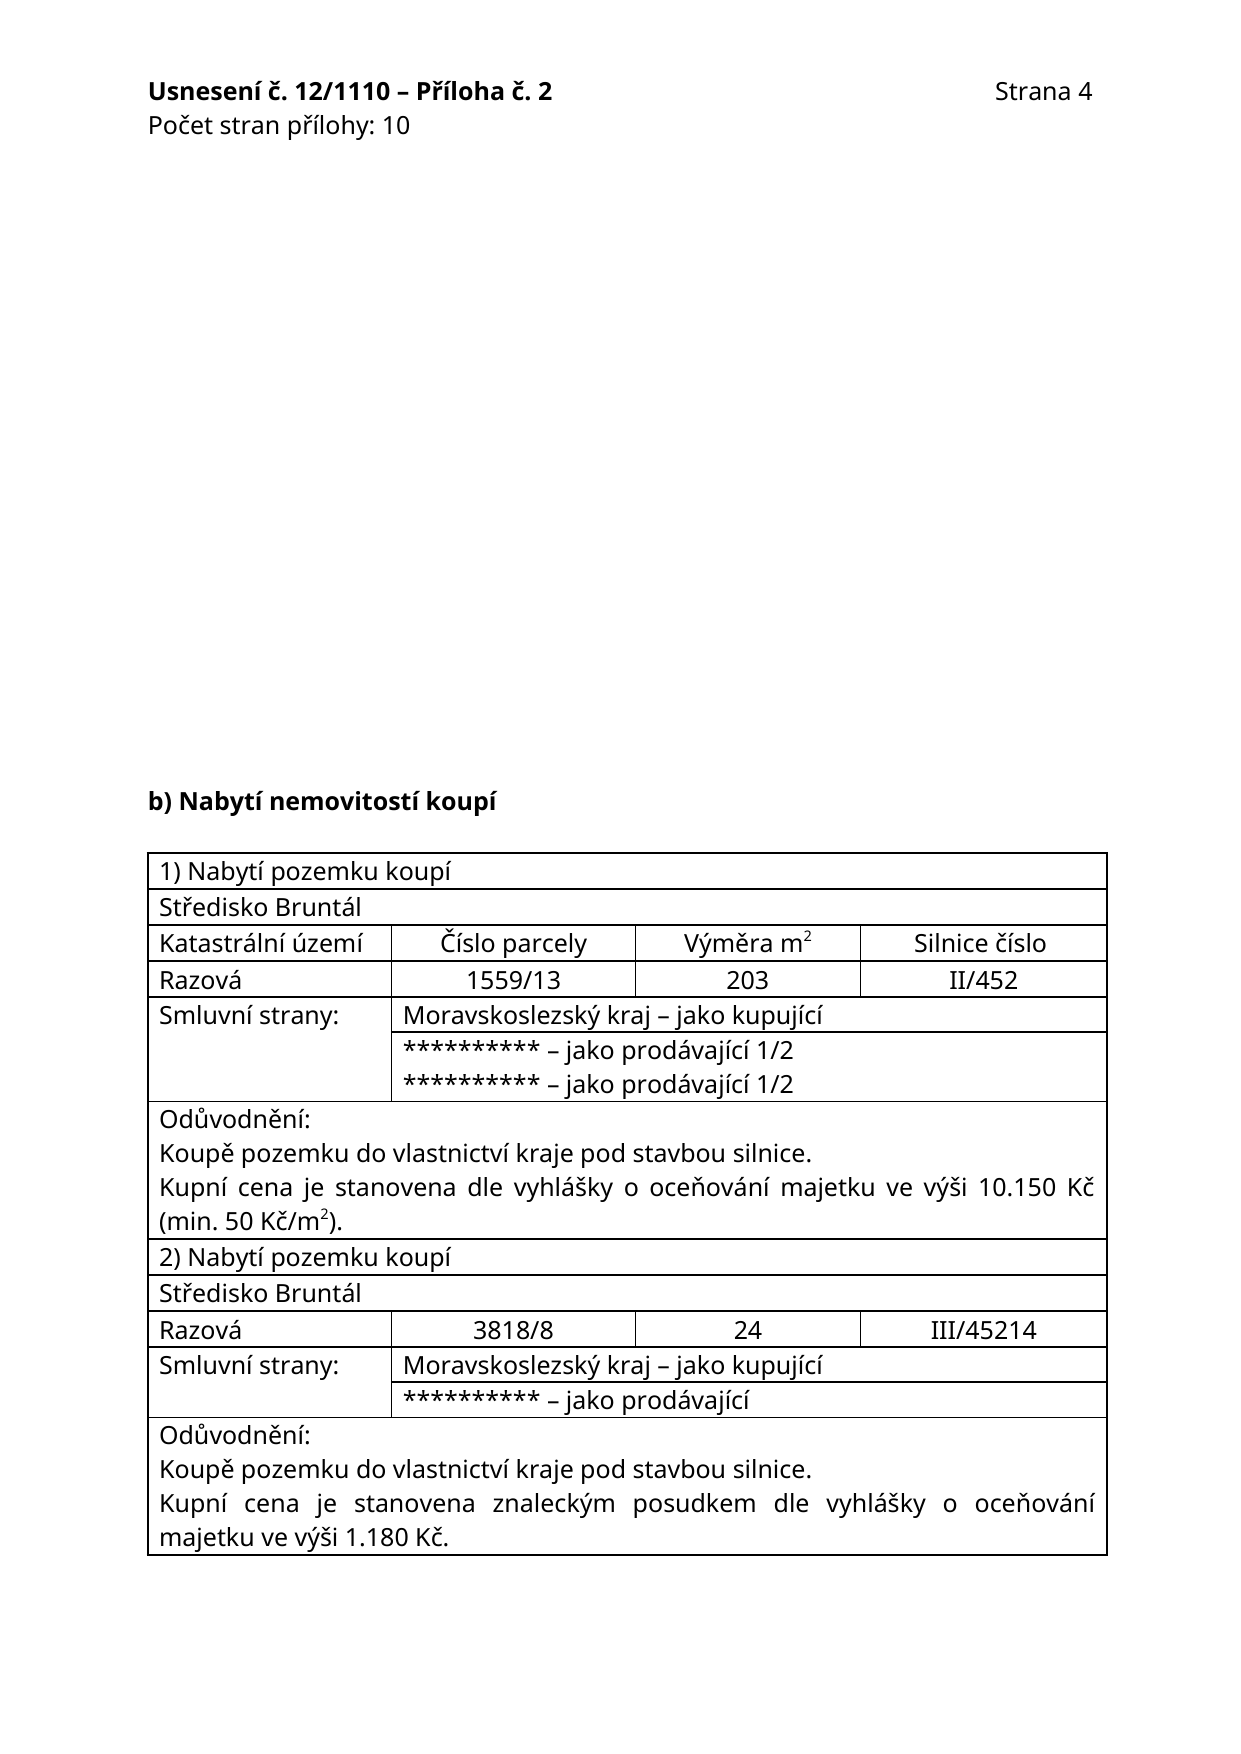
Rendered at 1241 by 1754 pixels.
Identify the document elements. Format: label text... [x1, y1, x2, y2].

table_cell ********** – jako prodávající 1/2 ********** – jako prodávající 1/2 [392, 1033, 1106, 1101]
table_cell Silnice číslo [861, 926, 1106, 960]
table_cell Moravskoslezský kraj – jako kupující [392, 1348, 1106, 1381]
table_cell Smluvní strany: [149, 1348, 391, 1417]
table_cell Číslo parcely [392, 926, 635, 960]
table_cell Razová [149, 962, 391, 996]
table_cell 2) Nabytí pozemku koupí [149, 1240, 1106, 1274]
table_cell III/45214 [861, 1312, 1106, 1346]
table_cell 203 [636, 962, 860, 996]
table_cell Moravskoslezský kraj – jako kupující [392, 998, 1106, 1031]
table_cell Razová [149, 1312, 391, 1346]
table_cell 3818/8 [392, 1312, 635, 1346]
table_cell II/452 [861, 962, 1106, 996]
table_cell Smluvní strany: [149, 998, 391, 1101]
table_cell Odůvodnění: Koupě pozemku do vlastnictví kraje pod stavbou silnice. Kupní cena je stanovena znaleckým posudkem dle vyhlášky o oceňování majetku ve výši 1.180 Kč. [149, 1418, 1106, 1554]
table_cell 24 [636, 1312, 860, 1346]
table_cell Středisko Bruntál [149, 890, 1106, 924]
table_cell Středisko Bruntál [149, 1276, 1106, 1310]
table_cell Výměra m2 [636, 926, 860, 960]
text b) Nabytí nemovitostí koupí [148, 784, 1092, 818]
table_cell Katastrální území [149, 926, 391, 960]
table_header 1) Nabytí pozemku koupí [149, 854, 1106, 888]
table_cell Odůvodnění: Koupě pozemku do vlastnictví kraje pod stavbou silnice. Kupní cena je stanovena dle vyhlášky o oceňování majetku ve výši 10.150 Kč (min. 50 Kč/m2). [149, 1102, 1106, 1238]
table_cell ********** – jako prodávající [392, 1383, 1106, 1417]
table_cell 1559/13 [392, 962, 635, 996]
